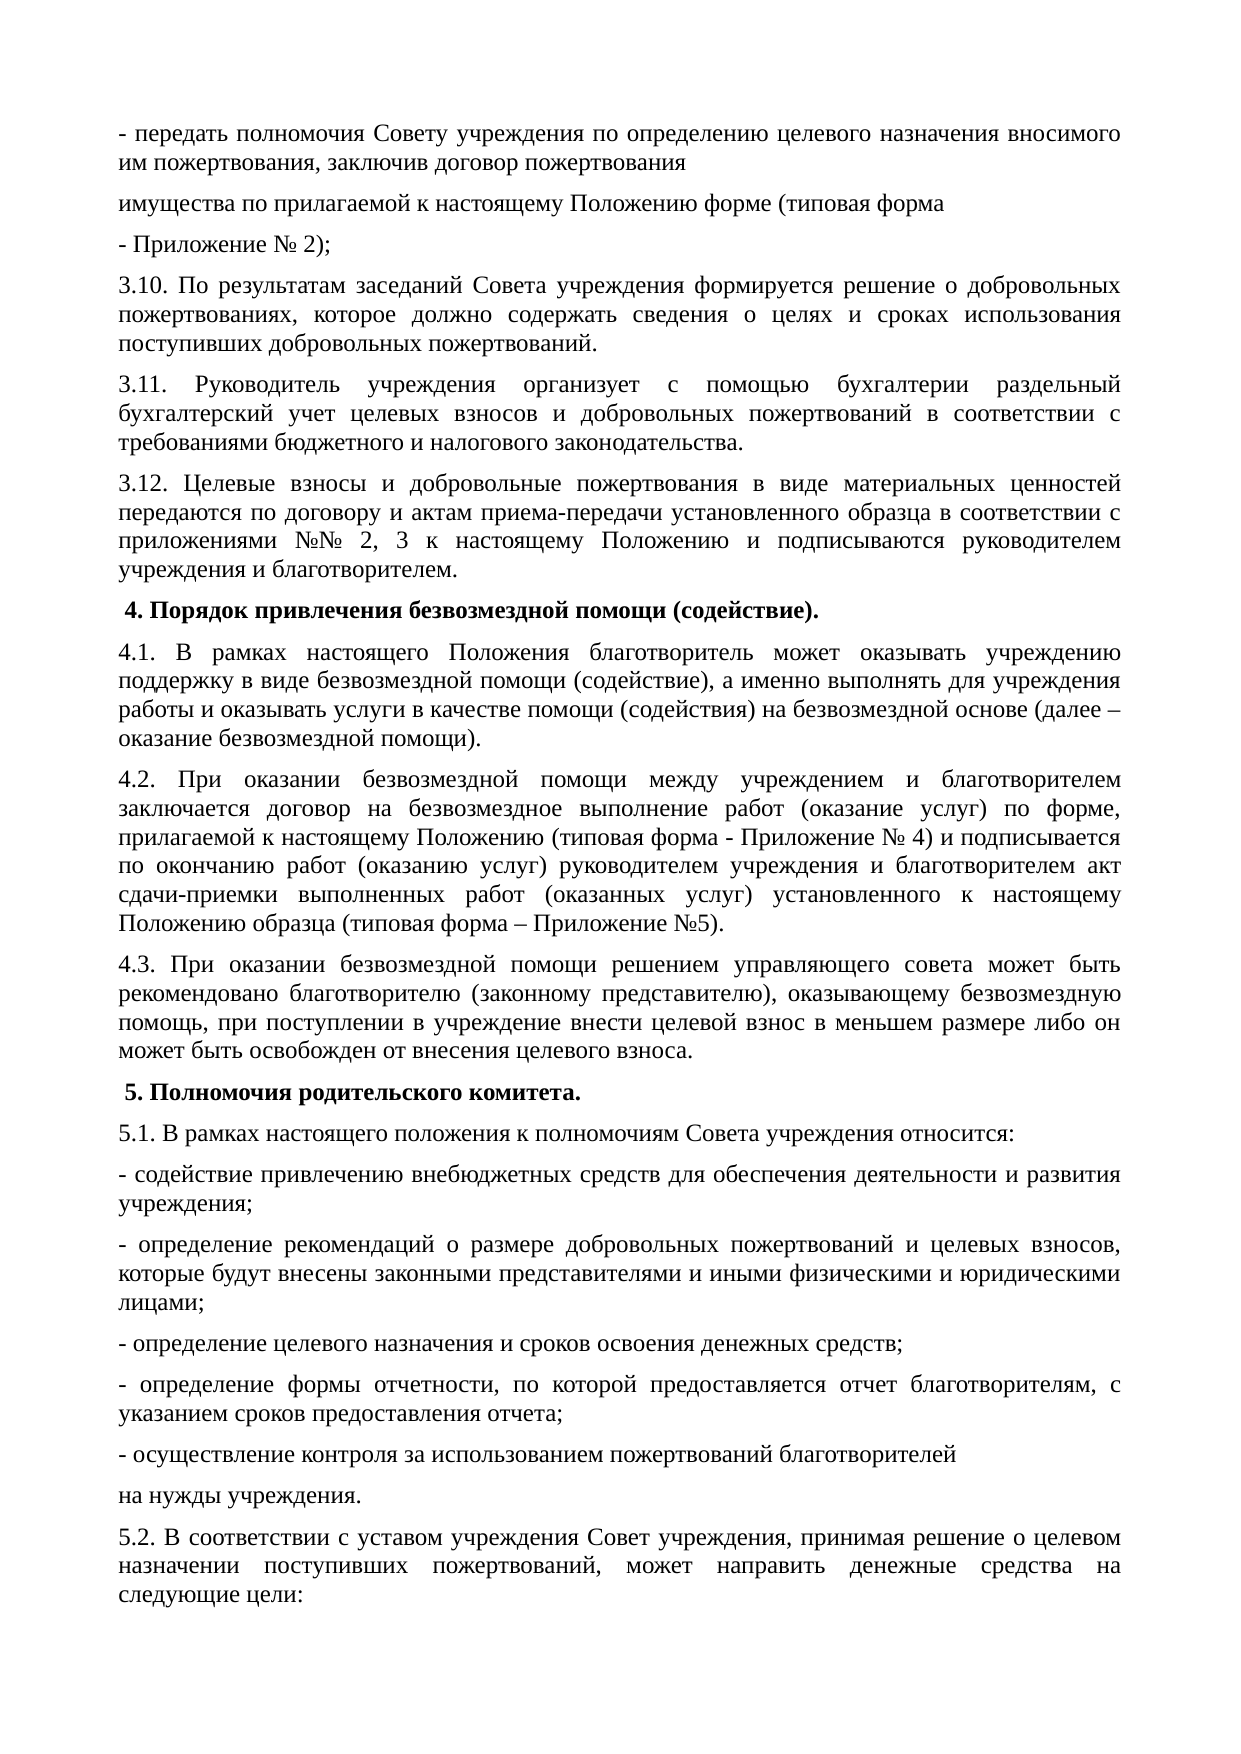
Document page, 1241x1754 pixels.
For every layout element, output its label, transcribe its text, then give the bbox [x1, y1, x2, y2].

text - Приложение № 2); [118, 229, 1122, 258]
text 3.11. Руководитель учреждения организует с помощью бухгалтерии раздельный бухгалтерский учет целевых взносов и добровольных пожертвований в соответствии с требованиями бюджетного и налогового законодательства. [118, 369, 1122, 456]
text - определение целевого назначения и сроков освоения денежных средств; [118, 1328, 1122, 1357]
text 5. Полномочия родительского комитета. [118, 1077, 1122, 1106]
text 5.1. В рамках настоящего положения к полномочиям Совета учреждения относится: [118, 1118, 1122, 1147]
text - передать полномочия Совету учреждения по определению целевого назначения вносимого им пожертвования, заключив договор пожертвования [118, 118, 1122, 176]
text 3.10. По результатам заседаний Совета учреждения формируется решение о добровольных пожертвованиях, которое должно содержать сведения о целях и сроках использования поступивших добровольных пожертвований. [118, 271, 1122, 357]
text - осуществление контроля за использованием пожертвований благотворителей [118, 1439, 1122, 1468]
text 5.2. В соответствии с уставом учреждения Совет учреждения, принимая решение о целевом назначении поступивших пожертвований, может направить денежные средства на следующие цели: [118, 1522, 1122, 1608]
text 4.2. При оказании безвозмездной помощи между учреждением и благотворителем заключается договор на безвозмездное выполнение работ (оказание услуг) по форме, прилагаемой к настоящему Положению (типовая форма - Приложение № 4) и подписывается по окончанию работ (оказанию услуг) руководителем учреждения и благотворителем акт сдачи-приемки выполненных работ (оказанных услуг) установленного к настоящему Положению образца (типовая форма – Приложение №5). [118, 764, 1122, 937]
text на нужды учреждения. [118, 1481, 1122, 1509]
text имущества по прилагаемой к настоящему Положению форме (типовая форма [118, 188, 1122, 217]
text 3.12. Целевые взносы и добровольные пожертвования в виде материальных ценностей передаются по договору и актам приема-передачи установленного образца в соответствии с приложениями №№ 2, 3 к настоящему Положению и подписываются руководителем учреждения и благотворителем. [118, 468, 1122, 583]
text - определение формы отчетности, по которой предоставляется отчет благотворителям, с указанием сроков предоставления отчета; [118, 1369, 1122, 1427]
text 4. Порядок привлечения безвозмездной помощи (содействие). [118, 596, 1122, 624]
text - содействие привлечению внебюджетных средств для обеспечения деятельности и развития учреждения; [118, 1159, 1122, 1217]
text 4.3. При оказании безвозмездной помощи решением управляющего совета может быть рекомендовано благотворителю (законному представителю), оказывающему безвозмездную помощь, при поступлении в учреждение внести целевой взнос в меньшем размере либо он может быть освобожден от внесения целевого взноса. [118, 949, 1122, 1064]
text - определение рекомендаций о размере добровольных пожертвований и целевых взносов, которые будут внесены законными представителями и иными физическими и юридическими лицами; [118, 1229, 1122, 1316]
text 4.1. В рамках настоящего Положения благотворитель может оказывать учреждению поддержку в виде безвозмездной помощи (содействие), а именно выполнять для учреждения работы и оказывать услуги в качестве помощи (содействия) на безвозмездной основе (далее – оказание безвозмездной помощи). [118, 637, 1122, 752]
